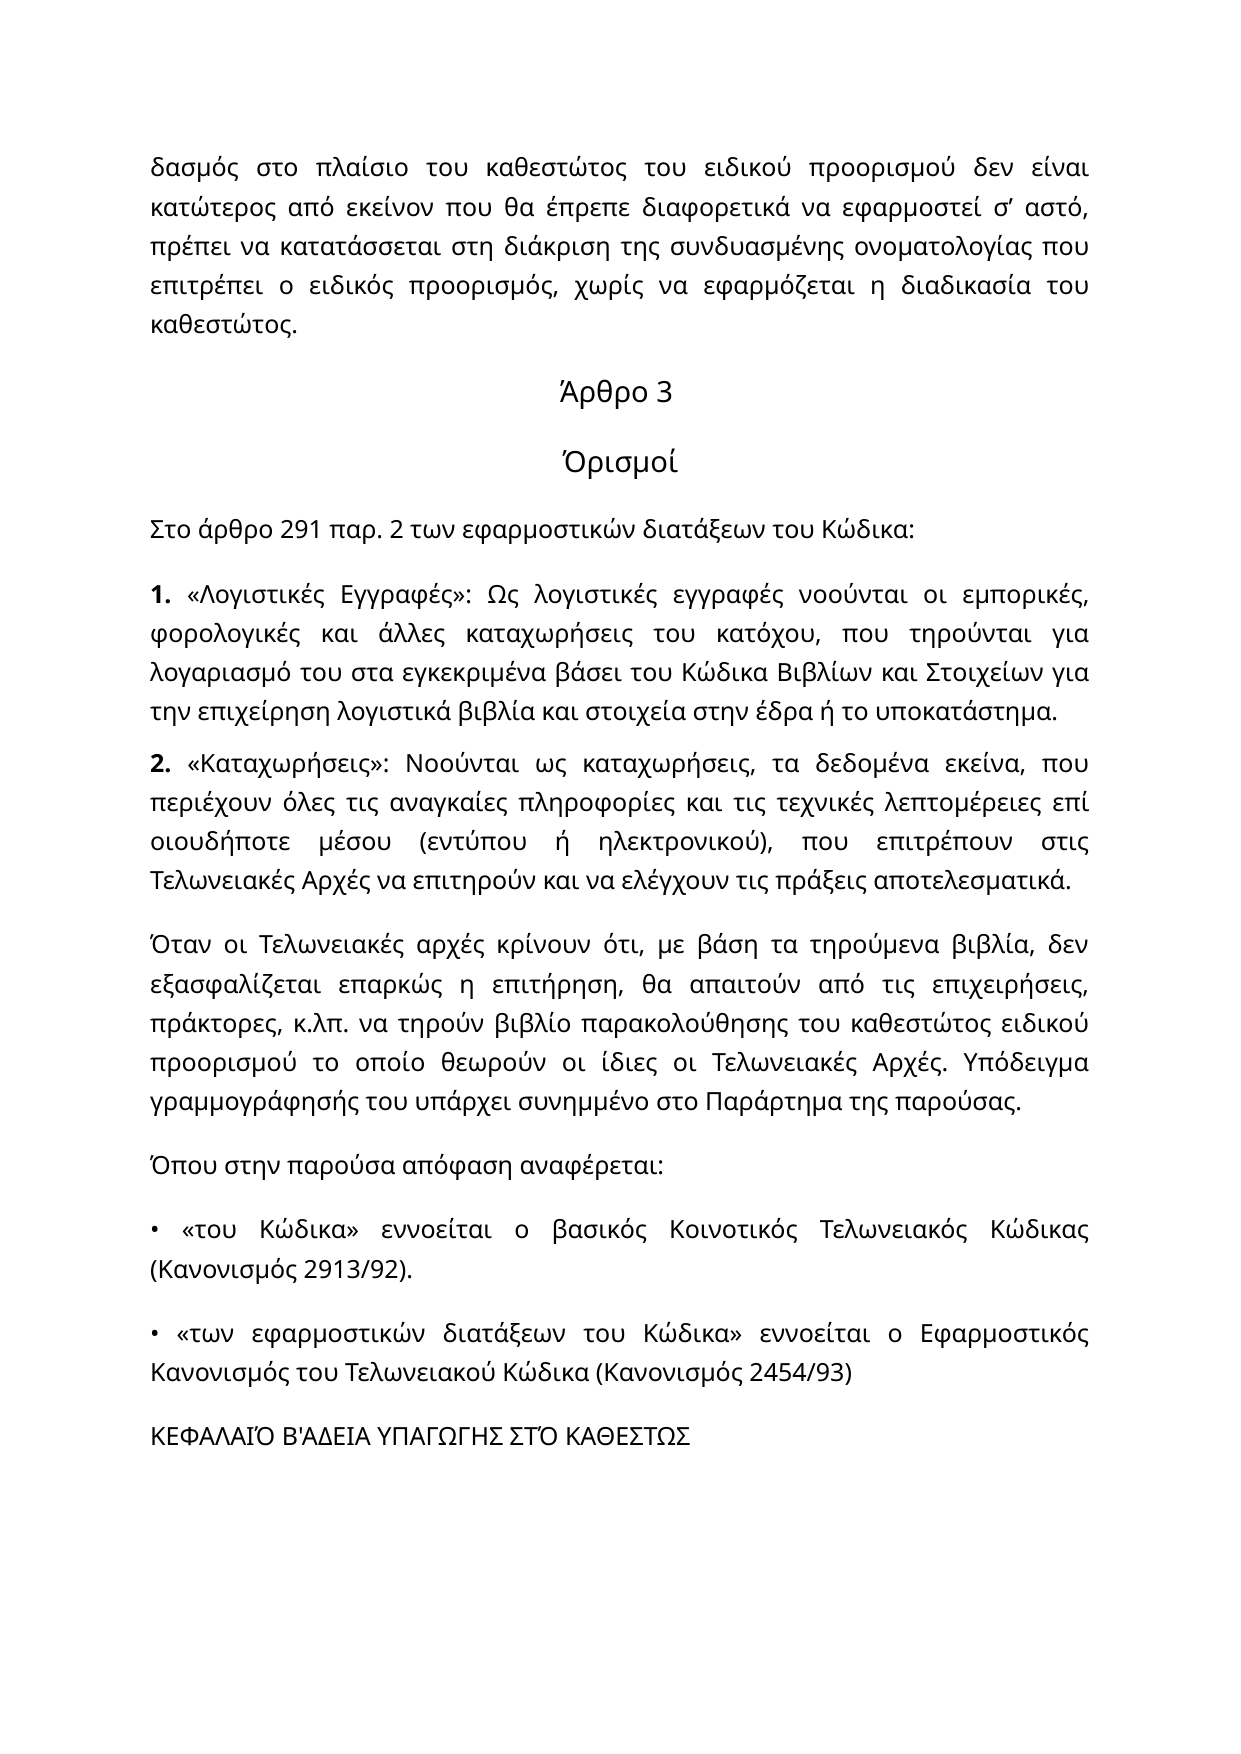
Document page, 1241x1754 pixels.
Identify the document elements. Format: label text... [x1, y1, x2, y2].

text Όπου στην παρούσα απόφαση αναφέρεται: [150, 1148, 1090, 1182]
subtitle Άρθρο 3 [150, 371, 1090, 411]
text Στο άρθρο 291 παρ. 2 των εφαρμοστικών διατάξεων του Κώδικα: [150, 512, 1090, 546]
text • «των εφαρμοστικών διατάξεων του Κώδικα» εννοείται ο Εφαρμοστικός Κανονισμός του Τελωνειακού Κώδικα (Κανονισμός 2454/93) [150, 1315, 1090, 1389]
text 1. «Λογιστικές Εγγραφές»: Ως λογιστικές εγγραφές νοούνται οι εμπορικές, φορολογικές και άλλες καταχωρήσεις του κατόχου, που τηρούνται για λογαριασμό του στα εγκεκριμένα βάσει του Κώδικα Βιβλίων και Στοιχείων για την επιχείρηση λογιστικά βιβλία και στοιχεία στην έδρα ή το υποκατάστημα. [150, 576, 1090, 728]
text 2. «Καταχωρήσεις»: Νοούνται ως καταχωρήσεις, τα δεδομένα εκείνα, που περιέχουν όλες τις αναγκαίες πληροφορίες και τις τεχνικές λεπτομέρειες επί οιουδήποτε μέσου (εντύπου ή ηλεκτρονικού), που επιτρέπουν στις Τελωνειακές Αρχές να επιτηρούν και να ελέγχουν τις πράξεις αποτελεσματικά. [150, 745, 1090, 897]
text δασμός στο πλαίσιο του καθεστώτος του ειδικού προορισμού δεν είναι κατώτερος από εκείνον που θα έπρεπε διαφορετικά να εφαρμοστεί σ’ αστό, πρέπει να κατατάσσεται στη διάκριση της συνδυασμένης ονοματολογίας που επιτρέπει ο ειδικός προορισμός, χωρίς να εφαρμόζεται η διαδικασία του καθεστώτος. [150, 150, 1090, 341]
subtitle Όρισμοί [150, 441, 1090, 481]
text • «του Κώδικα» εννοείται ο βασικός Κοινοτικός Τελωνειακός Κώδικας (Κανονισμός 2913/92). [150, 1212, 1090, 1285]
text ΚΕΦΑΛΑΙΌ Β'ΑΔΕΙΑ ΥΠΑΓΩΓΗΣ ΣΤΌ ΚΑΘΕΣΤΩΣ [150, 1419, 1090, 1453]
text Όταν οι Τελωνειακές αρχές κρίνουν ότι, με βάση τα τηρούμενα βιβλία, δεν εξασφαλίζεται επαρκώς η επιτήρηση, θα απαιτούν από τις επιχειρήσεις, πράκτορες, κ.λπ. να τηρούν βιβλίο παρακολούθησης του καθεστώτος ειδικού προορισμού το οποίο θεωρούν οι ίδιες οι Τελωνειακές Αρχές. Υπόδειγμα γραμμογράφησής του υπάρχει συνημμένο στο Παράρτημα της παρούσας. [150, 927, 1090, 1118]
